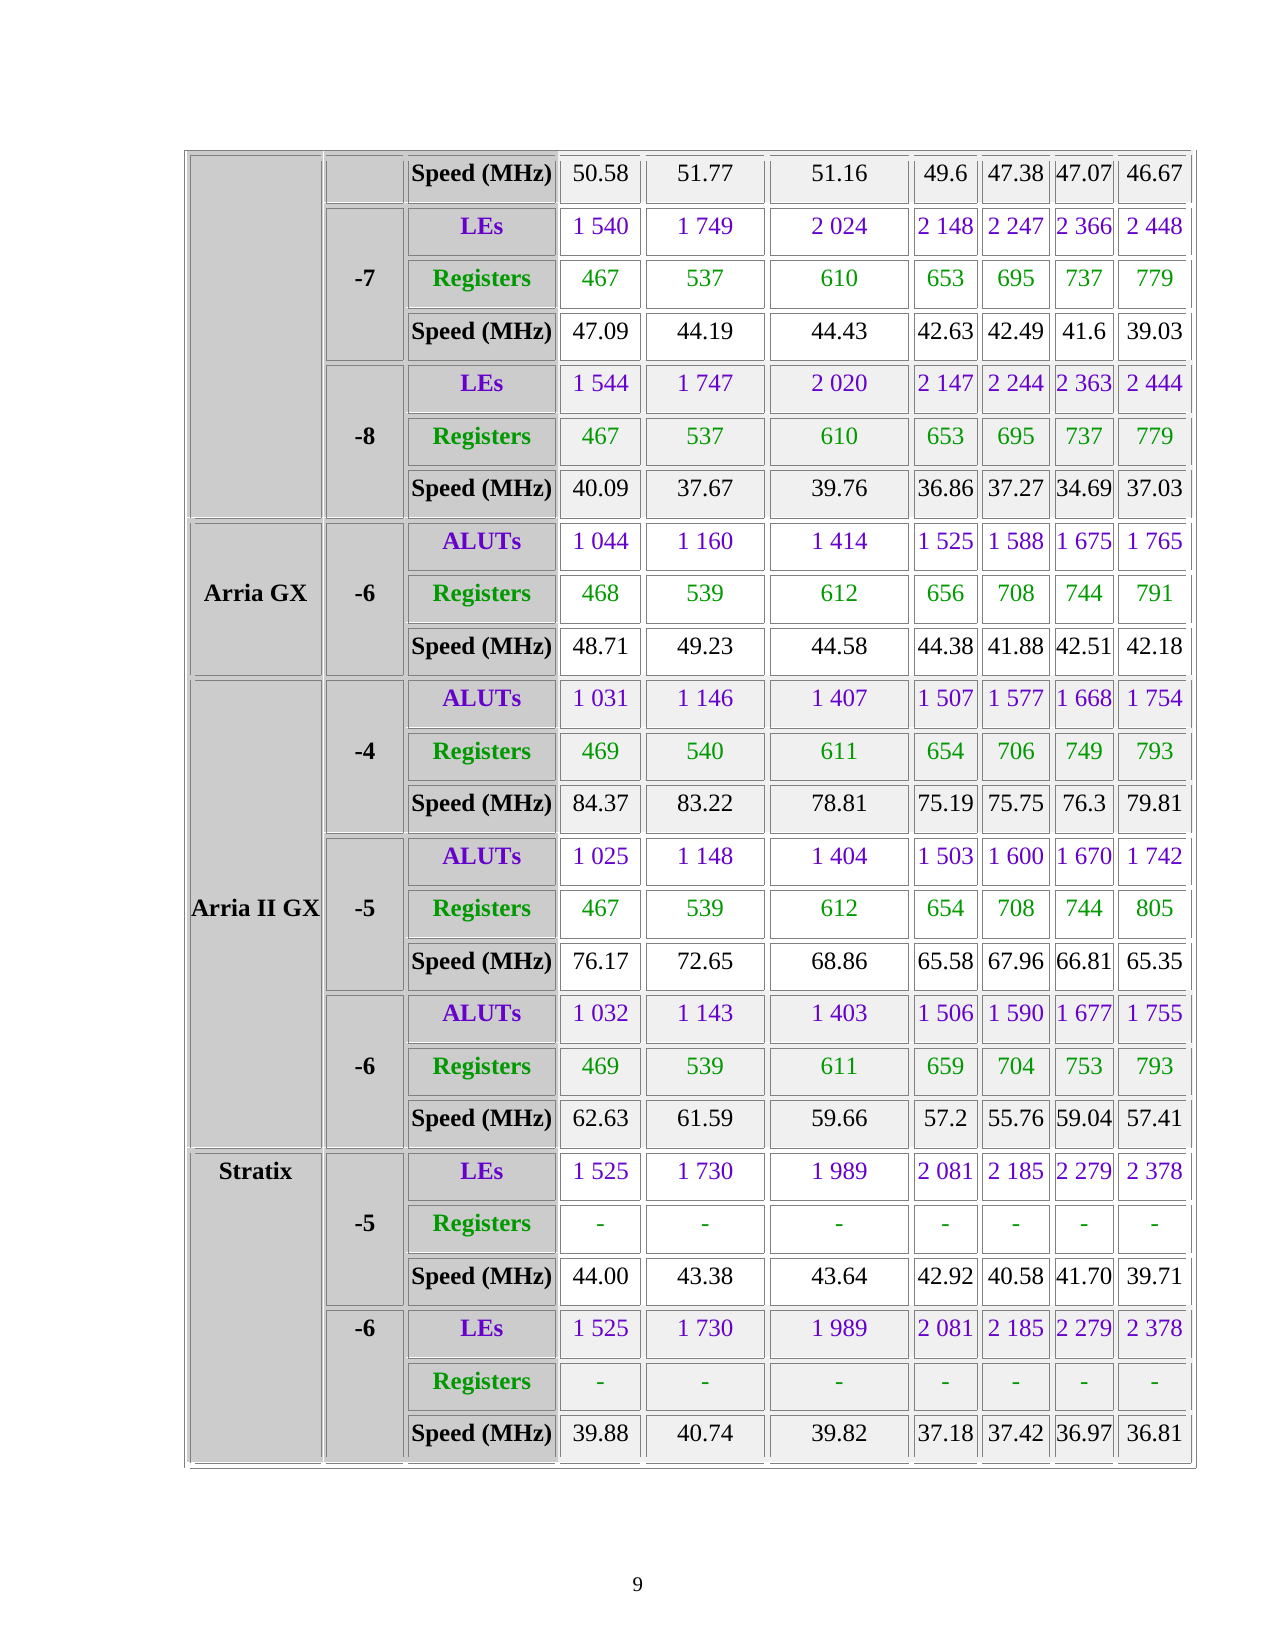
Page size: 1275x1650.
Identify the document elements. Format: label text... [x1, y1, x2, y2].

table_cell - [983, 1206, 1049, 1252]
table_cell 1 742 [1116, 833, 1193, 885]
table_cell 75.19 [911, 780, 979, 832]
table_cell -4 [324, 675, 406, 832]
table_cell - [979, 1200, 1052, 1252]
table_cell LEs [406, 1148, 558, 1200]
table_cell 1 404 [767, 833, 911, 885]
table_cell 2 448 [1116, 203, 1193, 255]
table_cell - [558, 1358, 643, 1410]
table_cell - [1116, 1200, 1193, 1252]
table_cell 1 730 [643, 1148, 767, 1200]
table_cell 62.63 [558, 1095, 643, 1147]
table_cell 67.96 [979, 938, 1052, 990]
table_cell 57.2 [911, 1095, 979, 1147]
table_cell - [915, 1364, 977, 1410]
table_cell 37.18 [911, 1410, 979, 1462]
table_cell 612 [767, 570, 911, 622]
table_cell Speed (MHz) [406, 780, 558, 832]
table_cell LEs [406, 1305, 558, 1357]
table_cell 1 503 [911, 833, 979, 885]
table_cell - [643, 1200, 767, 1252]
table_cell 610 [767, 413, 911, 465]
table_cell - [1052, 1200, 1116, 1252]
table_cell 537 [643, 255, 767, 307]
table_cell 2 279 [1052, 1305, 1116, 1357]
table_cell Speed (MHz) [406, 1410, 558, 1462]
table_cell 612 [767, 885, 911, 937]
table_cell 779 [1116, 413, 1193, 465]
table_cell 749 [1052, 728, 1116, 780]
table_cell - [643, 1358, 767, 1410]
table_cell 37.42 [979, 1410, 1052, 1462]
table_cell 40.58 [979, 1253, 1052, 1305]
table_cell 36.97 [1052, 1410, 1116, 1462]
table_cell 1 668 [1052, 675, 1116, 727]
table_cell Speed (MHz) [406, 151, 558, 202]
table_cell 611 [767, 728, 911, 780]
table_cell 39.82 [767, 1410, 911, 1462]
table_cell 753 [1052, 1043, 1116, 1095]
table_cell 2 247 [979, 203, 1052, 255]
table_cell 1 031 [558, 675, 643, 727]
table_cell 1 160 [643, 518, 767, 570]
table_cell ALUTs [406, 990, 558, 1042]
table_cell 51.16 [767, 151, 911, 202]
table_cell 49.23 [643, 623, 767, 675]
table_cell 539 [643, 1043, 767, 1095]
table_cell ALUTs [406, 675, 558, 727]
table_cell 695 [979, 255, 1052, 307]
table_cell 1 544 [558, 360, 643, 412]
table_cell 737 [1052, 255, 1116, 307]
table_cell 65.35 [1116, 938, 1193, 990]
table_cell 44.43 [767, 308, 911, 360]
table_cell 79.81 [1116, 780, 1193, 832]
table_cell 41.88 [979, 623, 1052, 675]
table_cell Arria GX [187, 518, 323, 675]
table_cell 78.81 [767, 780, 911, 832]
table_cell ALUTs [406, 833, 558, 885]
table_cell - [1116, 1358, 1193, 1410]
table_cell 779 [1116, 255, 1193, 307]
table_cell 44.19 [643, 308, 767, 360]
table_cell 42.92 [911, 1253, 979, 1305]
table_cell 654 [911, 885, 979, 937]
table_cell - [911, 1358, 979, 1410]
table_cell - [979, 1358, 1052, 1410]
table_cell 2 279 [1052, 1148, 1116, 1200]
table_cell 744 [1052, 885, 1116, 937]
table_cell 737 [1052, 413, 1116, 465]
table_cell 1 588 [979, 518, 1052, 570]
table_cell 1 600 [979, 833, 1052, 885]
table_cell -8 [324, 360, 406, 517]
table_cell 1 507 [911, 675, 979, 727]
table_cell 40.74 [643, 1410, 767, 1462]
table_cell Registers [406, 570, 558, 622]
table_cell -6 [324, 990, 406, 1147]
table_cell Registers [406, 728, 558, 780]
table_cell 1 506 [911, 990, 979, 1042]
table_cell 34.69 [1052, 465, 1116, 517]
table_cell Registers [406, 413, 558, 465]
table_cell 57.41 [1116, 1095, 1193, 1147]
table_cell - [1056, 1364, 1113, 1410]
table_cell -7 [324, 203, 406, 360]
table_cell 793 [1116, 1043, 1193, 1095]
table_cell 1 044 [558, 518, 643, 570]
table_cell 1 414 [767, 518, 911, 570]
table_cell 2 148 [911, 203, 979, 255]
table_cell 1 407 [767, 675, 911, 727]
table_cell - [767, 1200, 911, 1252]
table_cell 2 081 [911, 1148, 979, 1200]
table_cell 2 020 [767, 360, 911, 412]
table_cell - [771, 1364, 908, 1410]
table_cell 47.07 [1052, 151, 1116, 202]
table_cell 805 [1116, 885, 1193, 937]
table_cell 653 [911, 255, 979, 307]
table_cell 48.71 [558, 623, 643, 675]
table_cell 708 [979, 570, 1052, 622]
table_cell 43.64 [767, 1253, 911, 1305]
table_cell 1 148 [643, 833, 767, 885]
table_cell - [911, 1200, 979, 1252]
table_cell 72.65 [643, 938, 767, 990]
table_cell 1 675 [1052, 518, 1116, 570]
table_cell 46.67 [1116, 150, 1193, 202]
table_cell Registers [406, 1043, 558, 1095]
table_cell [324, 151, 406, 202]
table_cell 469 [558, 1043, 643, 1095]
table_cell -6 [324, 518, 406, 675]
table_cell 2 081 [911, 1305, 979, 1357]
table_cell 654 [911, 728, 979, 780]
table_cell 47.09 [558, 308, 643, 360]
table_cell 467 [558, 255, 643, 307]
table_cell 39.76 [767, 465, 911, 517]
table_cell - [647, 1206, 764, 1252]
table_cell Registers [406, 1358, 558, 1410]
table_cell 2 185 [979, 1305, 1052, 1357]
table_cell 469 [558, 728, 643, 780]
table_cell 1 989 [767, 1305, 911, 1357]
table_cell Registers [406, 255, 558, 307]
table_cell - [983, 1364, 1049, 1410]
table_cell 659 [911, 1043, 979, 1095]
table_cell 653 [911, 413, 979, 465]
table_cell Arria II GX [187, 675, 323, 1147]
table_cell 2 147 [911, 360, 979, 412]
table_cell 537 [643, 413, 767, 465]
table_cell 42.63 [911, 308, 979, 360]
table_cell Speed (MHz) [406, 938, 558, 990]
table_cell 44.38 [911, 623, 979, 675]
table_cell 708 [979, 885, 1052, 937]
table_cell 706 [979, 728, 1052, 780]
table_cell 1 525 [558, 1148, 643, 1200]
table_cell 55.76 [979, 1095, 1052, 1147]
table_cell 1 577 [979, 675, 1052, 727]
table_cell 44.00 [558, 1253, 643, 1305]
table_cell 1 989 [767, 1148, 911, 1200]
table_cell 656 [911, 570, 979, 622]
table_cell 467 [558, 885, 643, 937]
table_cell 83.22 [643, 780, 767, 832]
table_cell Registers [406, 885, 558, 937]
table_cell 1 590 [979, 990, 1052, 1042]
table_cell 76.17 [558, 938, 643, 990]
table_cell 1 540 [558, 203, 643, 255]
table_cell Speed (MHz) [406, 623, 558, 675]
table_cell 2 444 [1116, 360, 1193, 412]
table_cell - [915, 1206, 977, 1252]
table_cell -5 [324, 1148, 406, 1305]
table_cell 1 749 [643, 203, 767, 255]
table_cell - [771, 1206, 908, 1252]
table_cell 695 [979, 413, 1052, 465]
table_cell 84.37 [558, 780, 643, 832]
table_cell 2 378 [1116, 1305, 1193, 1357]
table_cell 2 378 [1116, 1148, 1193, 1200]
table_cell - [1056, 1206, 1113, 1252]
table_cell Speed (MHz) [406, 308, 558, 360]
table_cell 42.18 [1116, 623, 1193, 675]
table_cell 1 670 [1052, 833, 1116, 885]
table_cell 59.04 [1052, 1095, 1116, 1147]
table_cell 36.86 [911, 465, 979, 517]
table_cell Speed (MHz) [406, 1253, 558, 1305]
table_cell 39.88 [558, 1410, 643, 1462]
table_cell 41.6 [1052, 308, 1116, 360]
table_cell 791 [1116, 570, 1193, 622]
table_cell 540 [643, 728, 767, 780]
table_cell 37.67 [643, 465, 767, 517]
table_cell 50.58 [558, 151, 643, 202]
table_cell 1 146 [643, 675, 767, 727]
table_cell 611 [767, 1043, 911, 1095]
table_cell 43.38 [643, 1253, 767, 1305]
table_cell 2 244 [979, 360, 1052, 412]
table_cell 1 730 [643, 1305, 767, 1357]
table_cell 1 403 [767, 990, 911, 1042]
table_cell 42.51 [1052, 623, 1116, 675]
table_cell - [561, 1206, 640, 1252]
table_cell Registers [406, 1200, 558, 1252]
table_cell 468 [558, 570, 643, 622]
table_cell 39.03 [1116, 308, 1193, 360]
table_cell - [1052, 1358, 1116, 1410]
table_cell 36.81 [1116, 1410, 1193, 1462]
table_cell - [647, 1364, 764, 1410]
table_cell 1 765 [1116, 518, 1193, 570]
table_cell LEs [406, 203, 558, 255]
table_cell 41.70 [1052, 1253, 1116, 1305]
table_cell 1 032 [558, 990, 643, 1042]
table_cell 76.3 [1052, 780, 1116, 832]
table_cell - [561, 1364, 640, 1410]
table_cell 51.77 [643, 151, 767, 202]
table_cell 2 185 [979, 1148, 1052, 1200]
table_cell 1 025 [558, 833, 643, 885]
table_cell ALUTs [406, 518, 558, 570]
table_cell 793 [1116, 728, 1193, 780]
table_cell 65.58 [911, 938, 979, 990]
table_cell - [558, 1200, 643, 1252]
table_cell 75.75 [979, 780, 1052, 832]
table_cell 1 747 [643, 360, 767, 412]
table_cell Stratix [187, 1148, 323, 1462]
table_cell 1 525 [911, 518, 979, 570]
table_cell -6 [324, 1305, 406, 1462]
table_cell - [767, 1358, 911, 1410]
table_cell 40.09 [558, 465, 643, 517]
table_cell 744 [1052, 570, 1116, 622]
table_cell 1 677 [1052, 990, 1116, 1042]
table_cell 539 [643, 885, 767, 937]
table_cell -5 [324, 833, 406, 990]
table_cell 1 754 [1116, 675, 1193, 727]
table_cell Speed (MHz) [406, 1095, 558, 1147]
table_cell 59.66 [767, 1095, 911, 1147]
table_cell 39.71 [1116, 1253, 1193, 1305]
table_cell 37.03 [1116, 465, 1193, 517]
table_cell [187, 151, 323, 517]
table_cell 66.81 [1052, 938, 1116, 990]
table_cell 68.86 [767, 938, 911, 990]
table_cell 44.58 [767, 623, 911, 675]
table_cell 37.27 [979, 465, 1052, 517]
table_cell 1 525 [558, 1305, 643, 1357]
table_cell 2 366 [1052, 203, 1116, 255]
table_cell 47.38 [979, 151, 1052, 202]
table_cell 2 024 [767, 203, 911, 255]
table_cell 42.49 [979, 308, 1052, 360]
table_cell 2 363 [1052, 360, 1116, 412]
table_cell LEs [406, 360, 558, 412]
table_cell 1 143 [643, 990, 767, 1042]
table_cell 467 [558, 413, 643, 465]
table_cell Speed (MHz) [406, 465, 558, 517]
table_cell 539 [643, 570, 767, 622]
table_cell 61.59 [643, 1095, 767, 1147]
table_cell 610 [767, 255, 911, 307]
table_cell 49.6 [911, 151, 979, 202]
table_cell 704 [979, 1043, 1052, 1095]
table_cell 1 755 [1116, 990, 1193, 1042]
